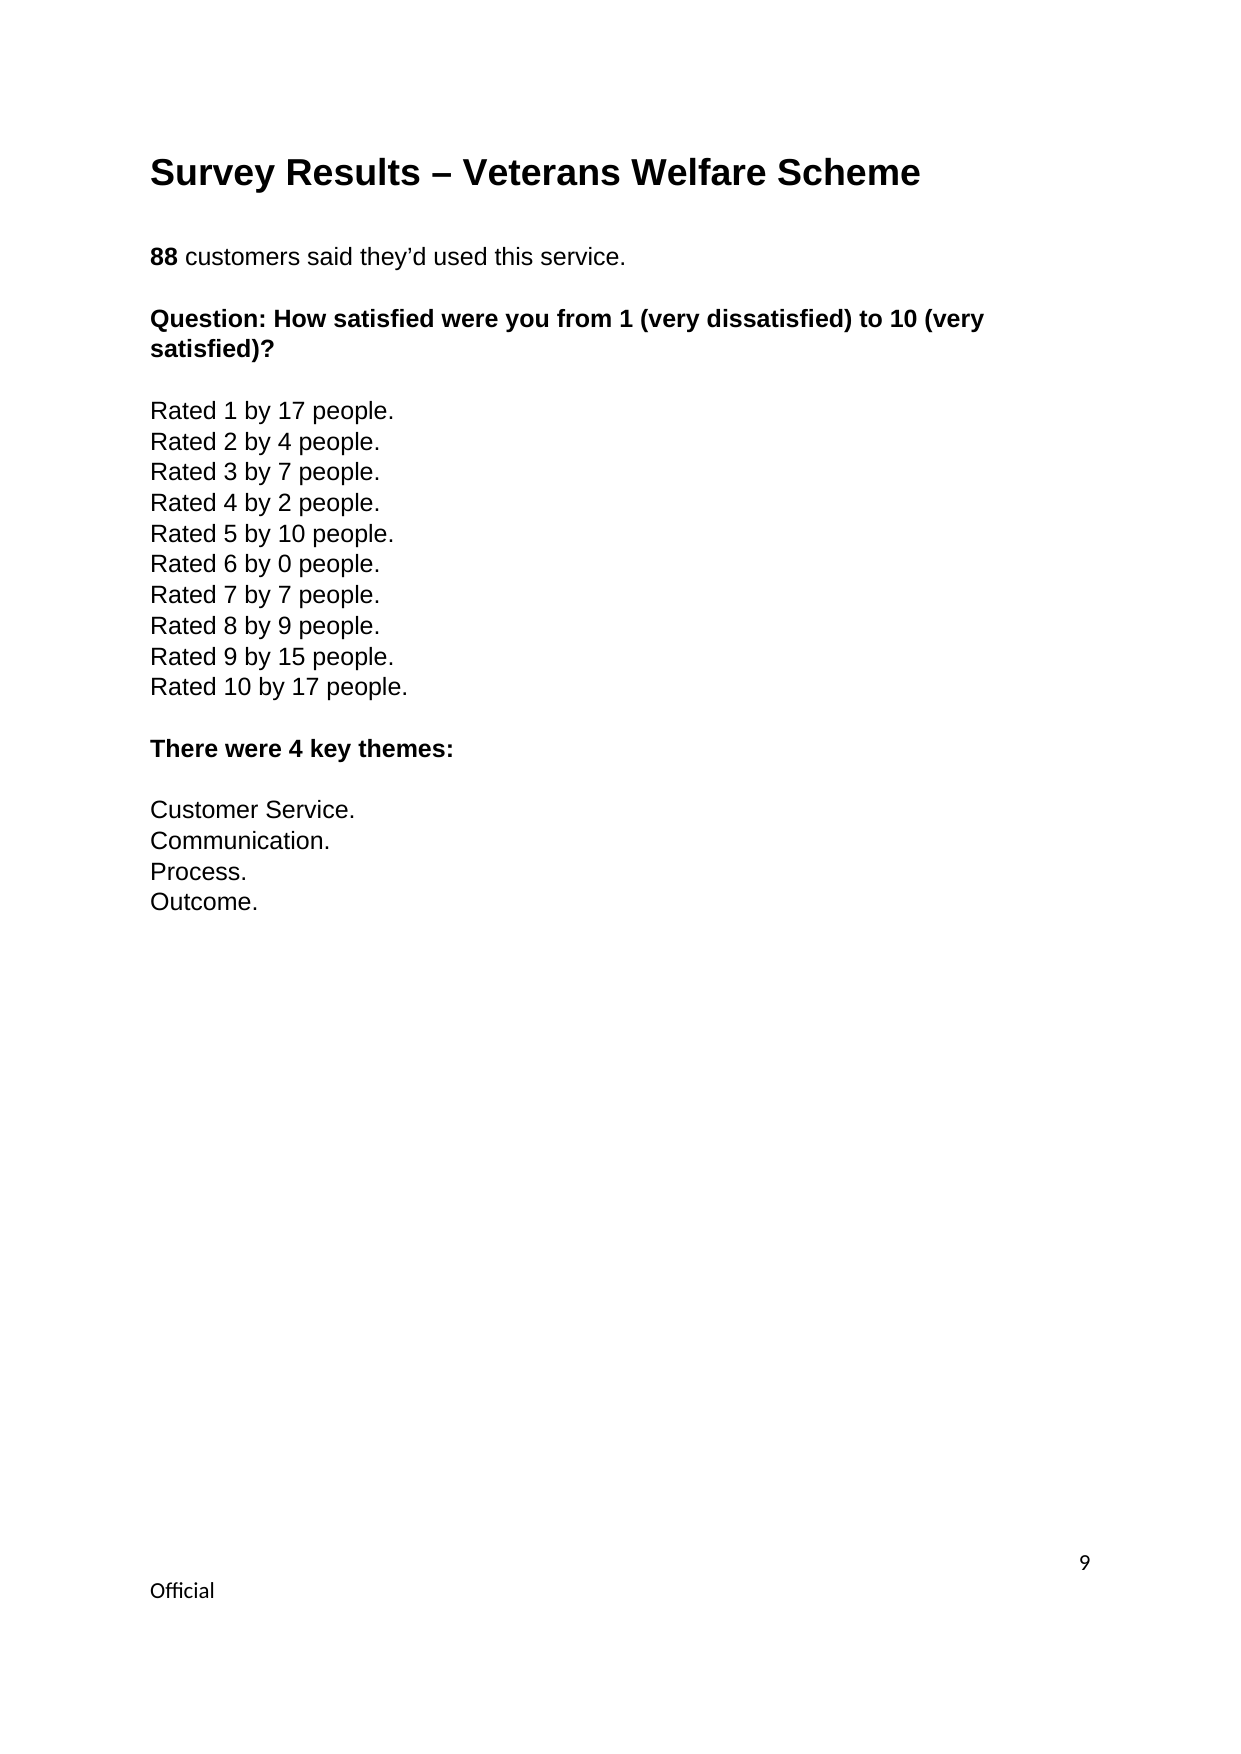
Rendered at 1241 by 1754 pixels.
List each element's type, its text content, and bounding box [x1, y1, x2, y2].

text Survey Results – Veterans Welfare Scheme [150, 150, 1090, 193]
text Rated 8 by 9 people. [150, 611, 1090, 639]
text There were 4 key themes: [150, 734, 1090, 762]
text Rated 1 by 17 people. [150, 396, 1090, 424]
text Rated 7 by 7 people. [150, 580, 1090, 609]
text Rated 5 by 10 people. [150, 519, 1090, 547]
text Rated 2 by 4 people. [150, 426, 1090, 455]
text Rated 6 by 0 people. [150, 549, 1090, 578]
text Communication. [150, 826, 1090, 855]
text Rated 4 by 2 people. [150, 488, 1090, 517]
text 88 customers said they’d used this service. [150, 242, 1090, 271]
text Rated 9 by 15 people. [150, 642, 1090, 670]
text Outcome. [150, 887, 1090, 916]
text Question: How satisfied were you from 1 (very dissatisfied) to 10 (very satisfied)? [150, 303, 1090, 363]
text Process. [150, 857, 1090, 885]
text Customer Service. [150, 795, 1090, 824]
text Rated 10 by 17 people. [150, 672, 1090, 701]
text Rated 3 by 7 people. [150, 457, 1090, 486]
